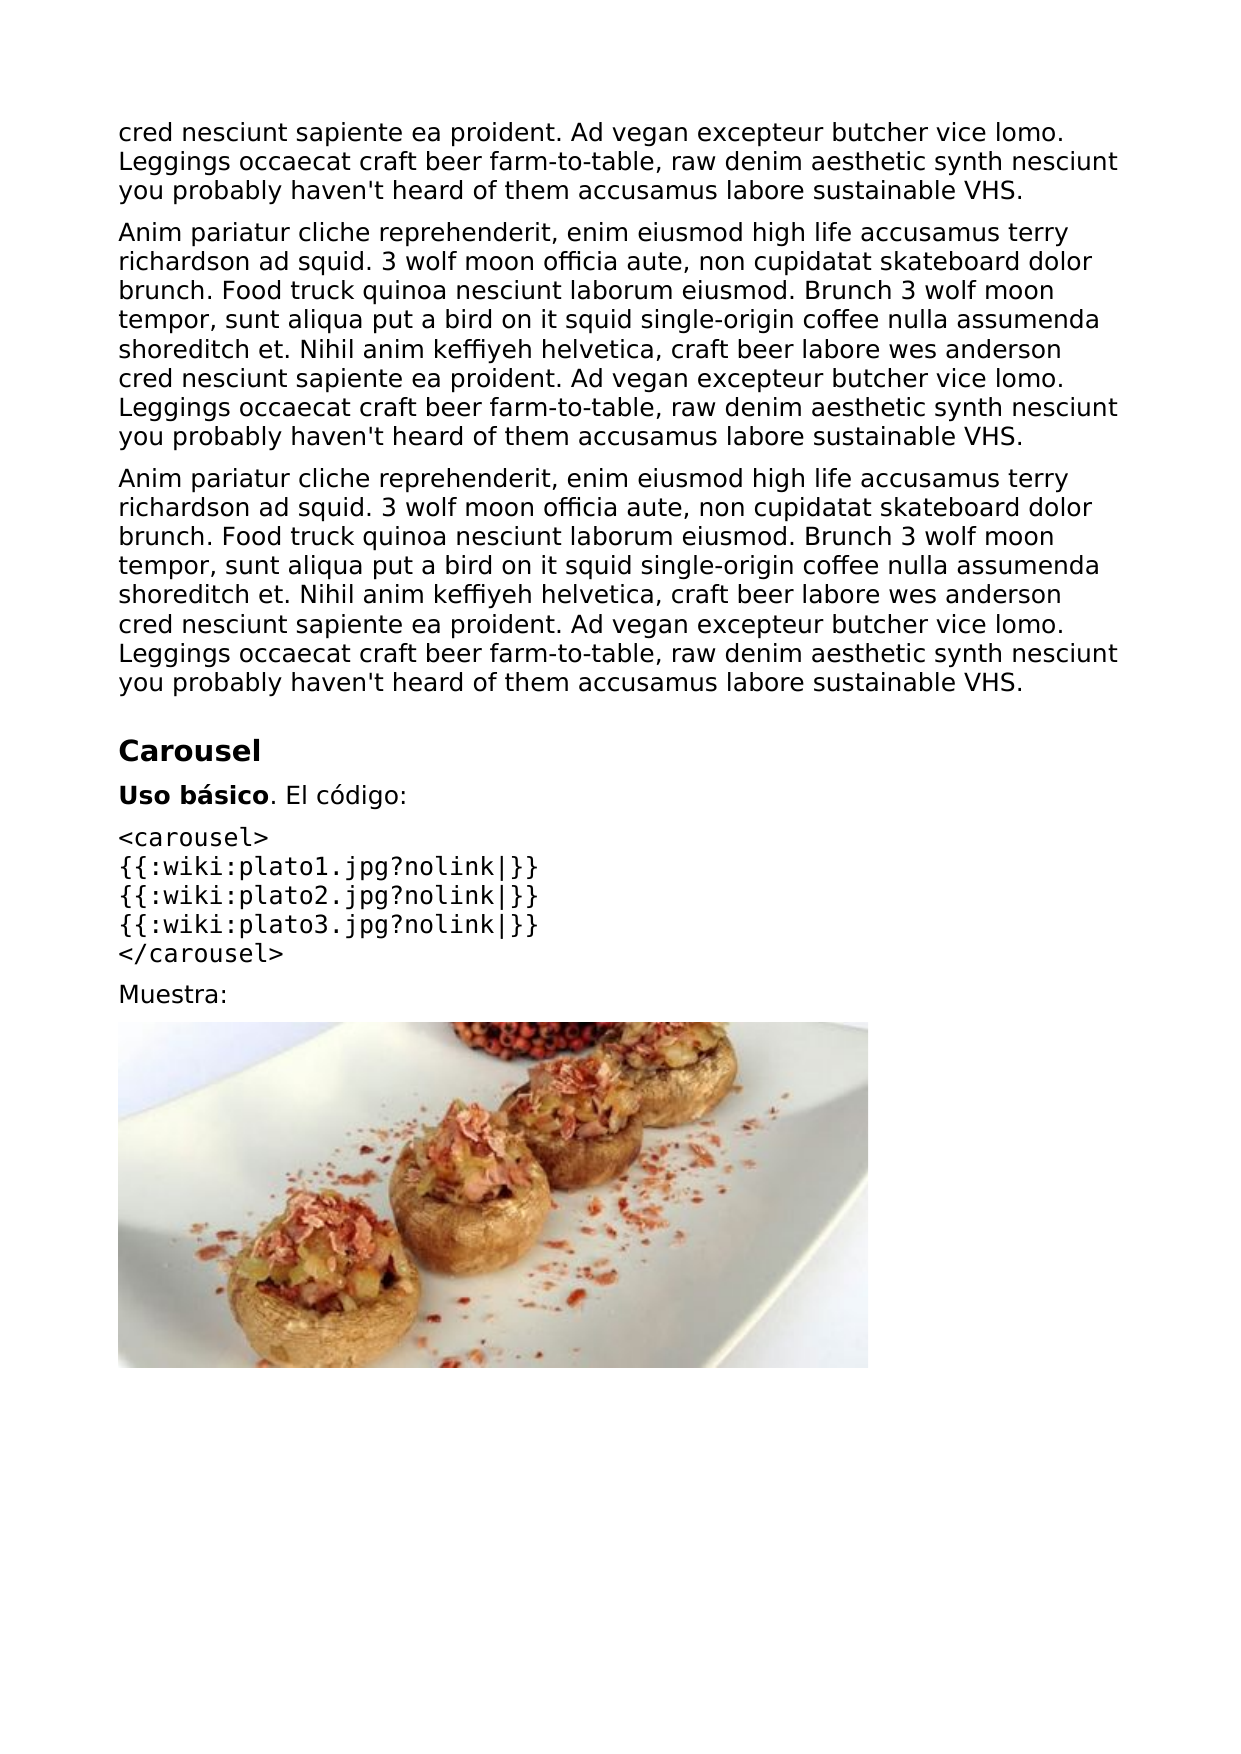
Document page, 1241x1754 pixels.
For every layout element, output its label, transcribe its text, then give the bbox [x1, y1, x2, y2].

text cred nesciunt sapiente ea proident. Ad vegan excepteur butcher vice lomo. Leggings occaecat craft beer farm-to-table, raw denim aesthetic synth nesciunt you probably haven't heard of them accusamus labore sustainable VHS. [118, 118, 1122, 206]
text <carousel> {{:wiki:plato1.jpg?nolink|}} {{:wiki:plato2.jpg?nolink|}} {{:wiki:plato3.jpg?nolink|}} </carousel> [118, 823, 1122, 969]
text Muestra: [118, 981, 1122, 1010]
text Uso básico. El código: [118, 781, 1122, 810]
text Anim pariatur cliche reprehenderit, enim eiusmod high life accusamus terry richardson ad squid. 3 wolf moon officia aute, non cupidatat skateboard dolor brunch. Food truck quinoa nesciunt laborum eiusmod. Brunch 3 wolf moon tempor, sunt aliqua put a bird on it squid single-origin coffee nulla assumenda shoreditch et. Nihil anim keffiyeh helvetica, craft beer labore wes anderson cred nesciunt sapiente ea proident. Ad vegan excepteur butcher vice lomo. Leggings occaecat craft beer farm-to-table, raw denim aesthetic synth nesciunt you probably haven't heard of them accusamus labore sustainable VHS. [118, 464, 1122, 697]
text Anim pariatur cliche reprehenderit, enim eiusmod high life accusamus terry richardson ad squid. 3 wolf moon officia aute, non cupidatat skateboard dolor brunch. Food truck quinoa nesciunt laborum eiusmod. Brunch 3 wolf moon tempor, sunt aliqua put a bird on it squid single-origin coffee nulla assumenda shoreditch et. Nihil anim keffiyeh helvetica, craft beer labore wes anderson cred nesciunt sapiente ea proident. Ad vegan excepteur butcher vice lomo. Leggings occaecat craft beer farm-to-table, raw denim aesthetic synth nesciunt you probably haven't heard of them accusamus labore sustainable VHS. [118, 218, 1122, 451]
subtitle Carousel [118, 735, 1122, 769]
picture [118, 1022, 869, 1368]
